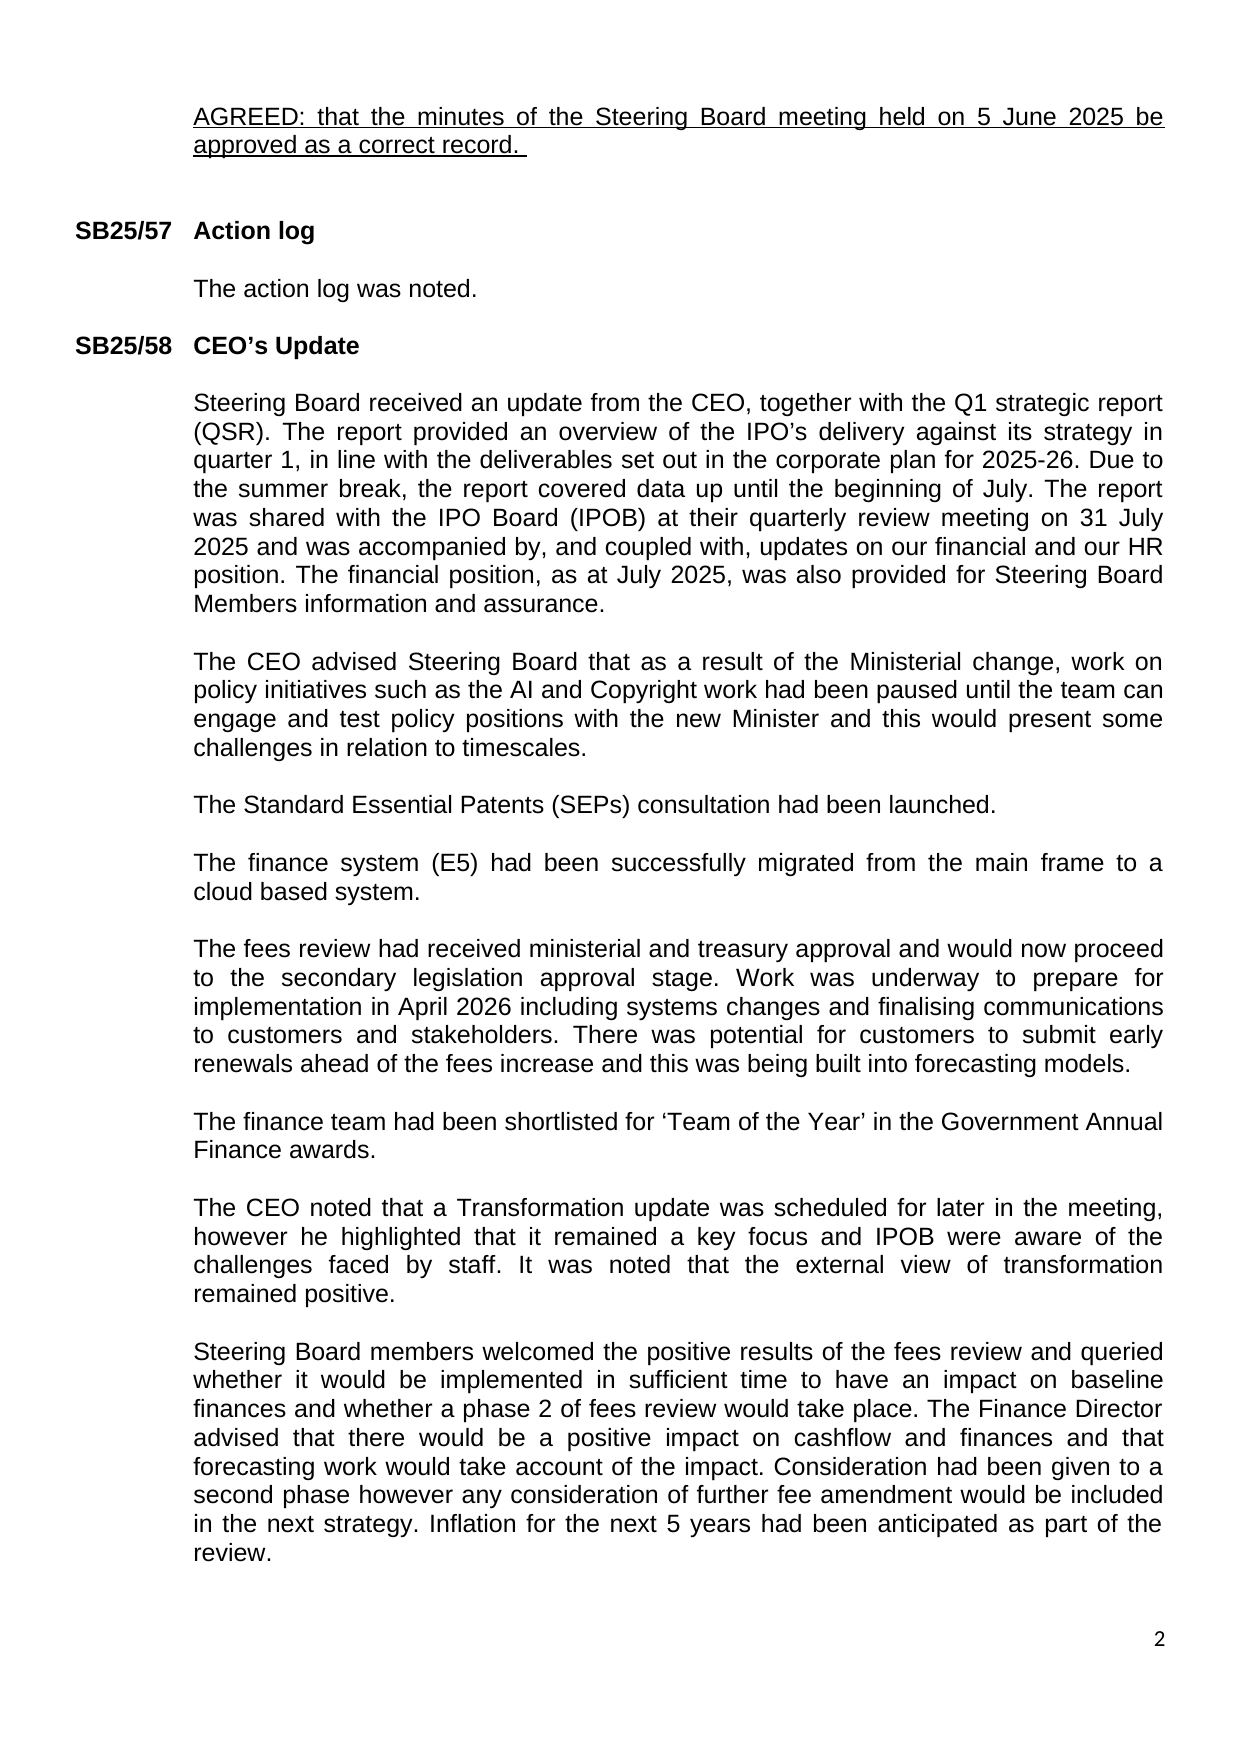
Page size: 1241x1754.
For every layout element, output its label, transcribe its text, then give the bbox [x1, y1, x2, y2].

text The CEO noted that a Transformation update was scheduled for later in the meeting, however he highlighted that it remained a key focus and IPOB were aware of the challenges faced by staff. It was noted that the external view of transformation remained positive. [193, 1193, 1165, 1308]
text Steering Board members welcomed the positive results of the fees review and queried whether it would be implemented in sufficient time to have an impact on baseline finances and whether a phase 2 of fees review would take place. The Finance Director advised that there would be a positive impact on cashflow and finances and that forecasting work would take account of the impact. Consideration had been given to a second phase however any consideration of further fee amendment would be included in the next strategy. Inflation for the next 5 years had been anticipated as part of the review. [193, 1337, 1165, 1567]
text Steering Board received an update from the CEO, together with the Q1 strategic report (QSR). The report provided an overview of the IPO’s delivery against its strategy in quarter 1, in line with the deliverables set out in the corporate plan for 2025-26. Due to the summer break, the report covered data up until the beginning of July. The report was shared with the IPO Board (IPOB) at their quarterly review meeting on 31 July 2025 and was accompanied by, and coupled with, updates on our financial and our HR position. The financial position, as at July 2025, was also provided for Steering Board Members information and assurance. [193, 388, 1165, 618]
text The finance team had been shortlisted for ‘Team of the Year’ in the Government Annual Finance awards. [193, 1107, 1165, 1164]
text The action log was noted. [75, 273, 1165, 302]
text SB25/58 CEO’s Update [75, 331, 1165, 360]
text SB25/57 Action log [75, 216, 1165, 245]
text AGREED: that the minutes of the Steering Board meeting held on 5 June 2025 be approved as a correct record. [75, 102, 1165, 159]
text The Standard Essential Patents (SEPs) consultation had been launched. [193, 790, 1165, 819]
text The fees review had received ministerial and treasury approval and would now proceed to the secondary legislation approval stage. Work was underway to prepare for implementation in April 2026 including systems changes and finalising communications to customers and stakeholders. There was potential for customers to submit early renewals ahead of the fees increase and this was being built into forecasting models. [193, 934, 1165, 1078]
text The CEO advised Steering Board that as a result of the Ministerial change, work on policy initiatives such as the AI and Copyright work had been paused until the team can engage and test policy positions with the new Minister and this would present some challenges in relation to timescales. [193, 647, 1165, 762]
text The finance system (E5) had been successfully migrated from the main frame to a cloud based system. [193, 848, 1165, 905]
